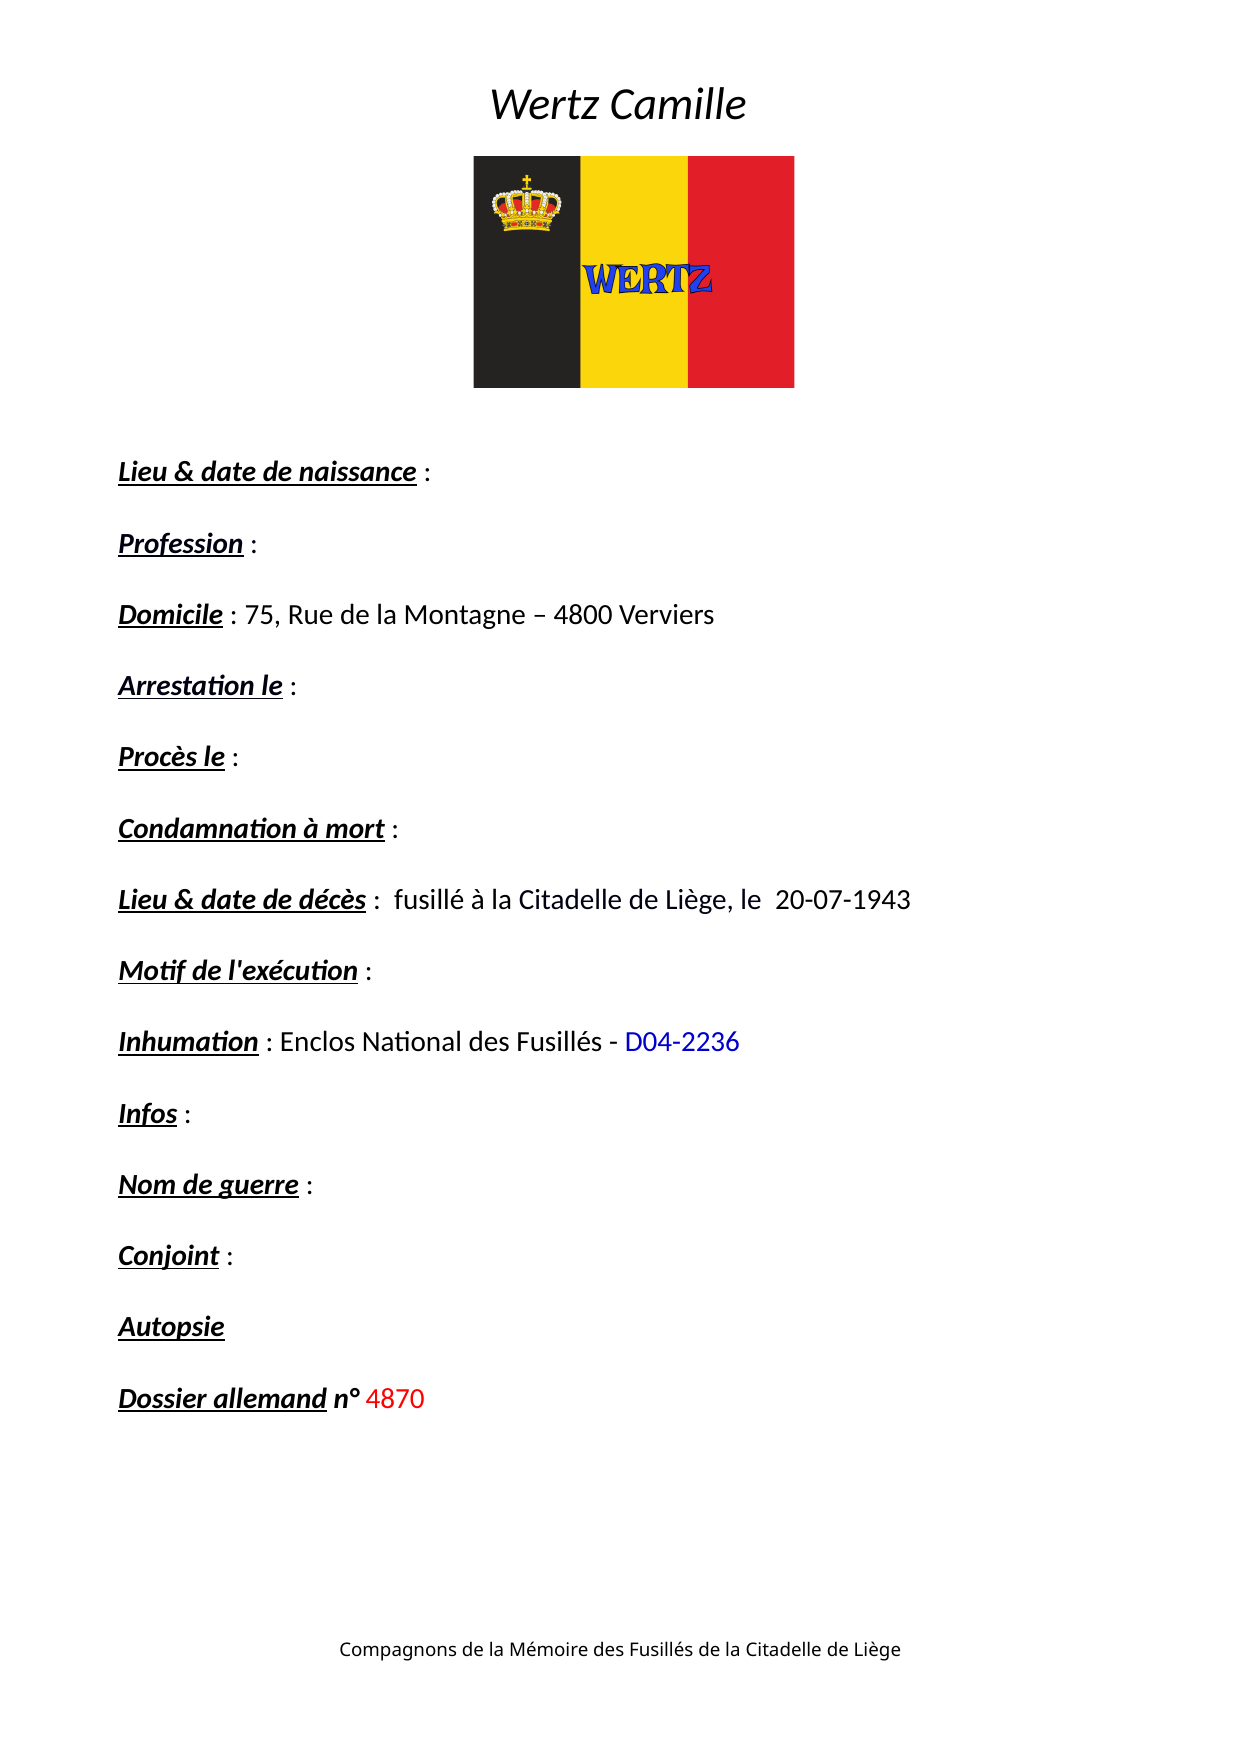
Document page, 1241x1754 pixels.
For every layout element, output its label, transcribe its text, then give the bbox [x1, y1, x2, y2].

text Infos : [118, 1095, 1122, 1130]
text Motif de l'exécution : [118, 952, 1122, 988]
text Profession : [118, 525, 1122, 560]
text Condamnation à mort : [118, 810, 1122, 845]
text Conjoint : [118, 1237, 1122, 1273]
text Lieu & date de naissance : [118, 453, 1122, 489]
text Nom de guerre : [118, 1166, 1122, 1202]
text Dossier allemand n° 4870 [118, 1380, 1122, 1415]
text Autopsie [118, 1308, 1122, 1344]
text Procès le : [118, 738, 1122, 774]
text Arrestation le : [118, 667, 1122, 703]
text Inhumation : Enclos National des Fusillés - D04-2236 [118, 1023, 1122, 1059]
text Domicile : 75, Rue de la Montagne – 4800 Verviers [118, 596, 1122, 632]
text Lieu & date de décès : fusillé à la Citadelle de Liège, le 20-07-1943 [118, 881, 1122, 917]
text Wertz Camille [118, 75, 1122, 131]
